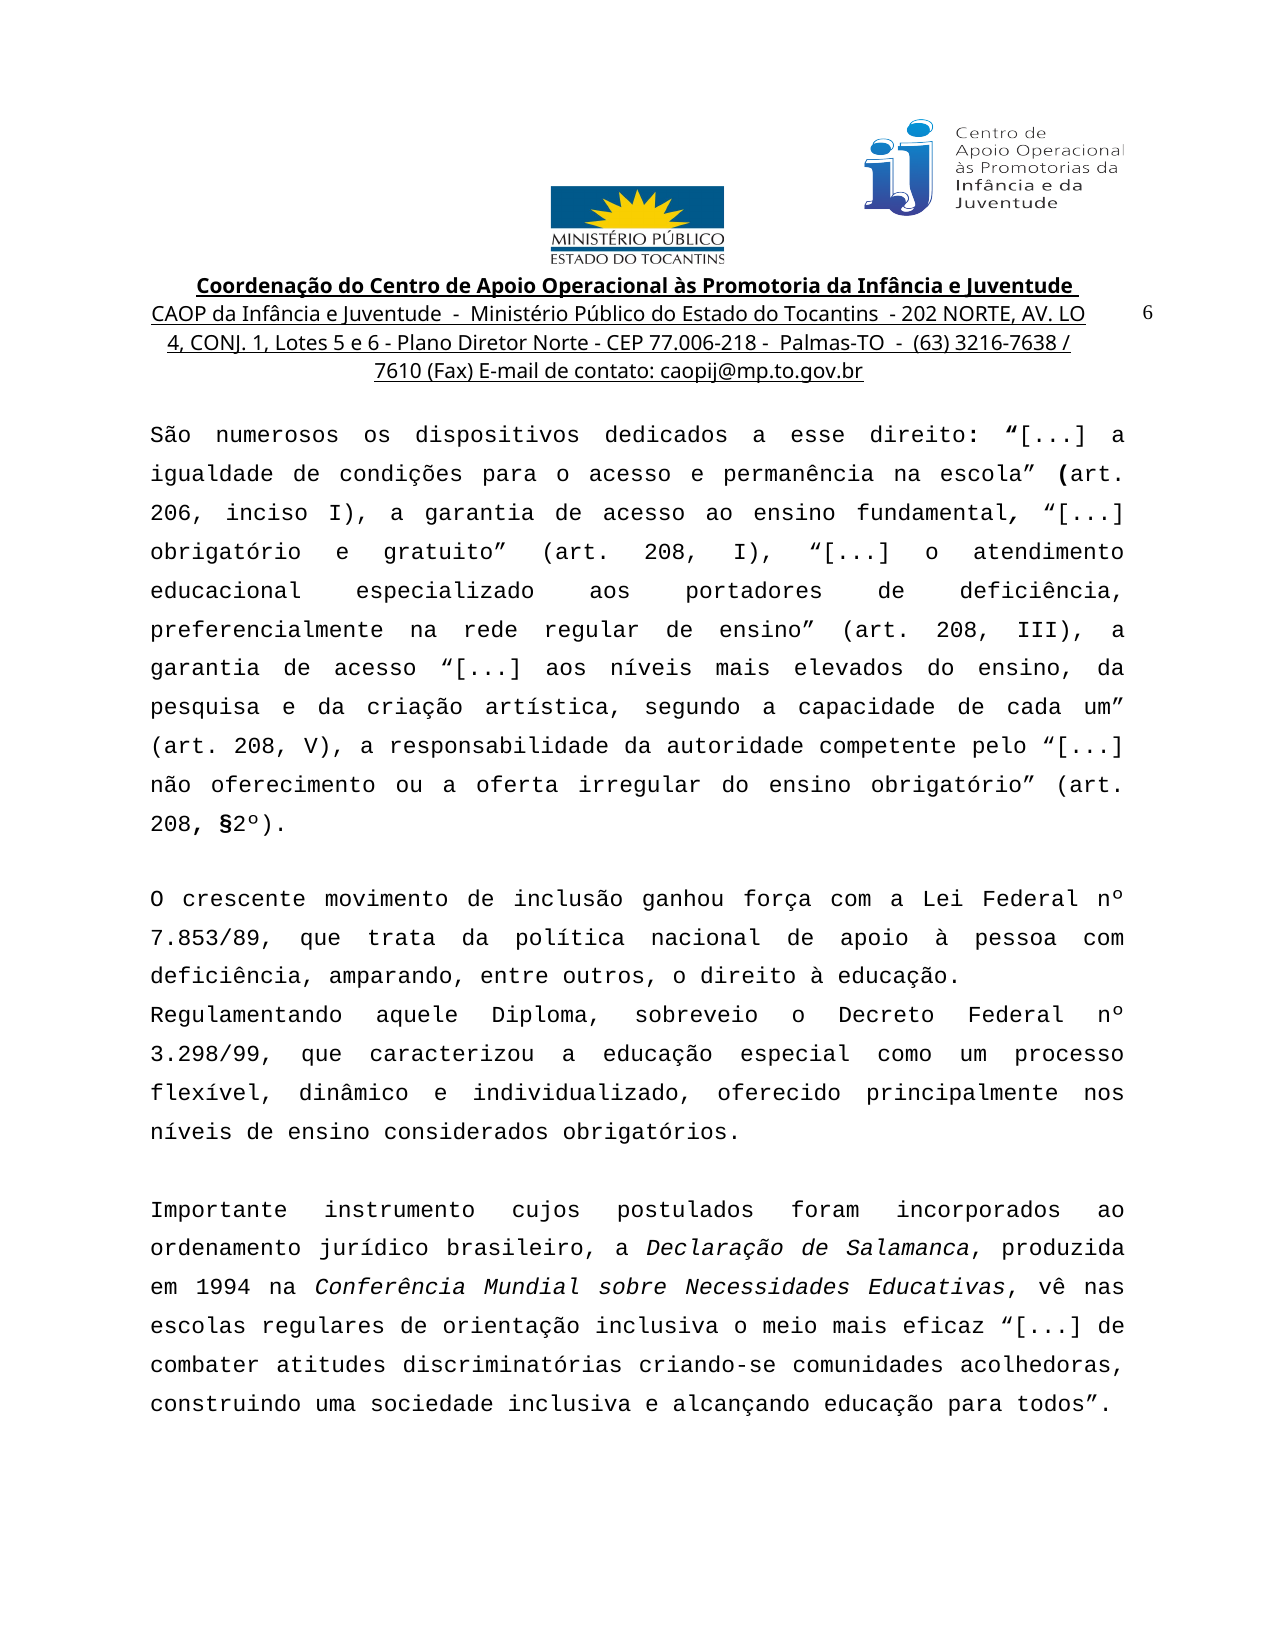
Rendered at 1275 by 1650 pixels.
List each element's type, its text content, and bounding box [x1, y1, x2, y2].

text Regulamentando aquele Diploma, sobreveio o Decreto Federal nº 3.298/99, que caracterizou a educação especial como um processo flexível, dinâmico e individualizado, oferecido principalmente nos níveis de ensino considerados obrigatórios. [150, 1004, 1125, 1146]
picture [864, 119, 1124, 216]
text São numerosos os dispositivos dedicados a esse direito: “[...] a igualdade de condições para o acesso e permanência na escola” (art. 206, inciso I), a garantia de acesso ao ensino fundamental, “[...] obrigatório e gratuito” (art. 208, I), “[...] o atendimento educacional especializado aos portadores de deficiência, preferencialmente na rede regular de ensino” (art. 208, III), a garantia de acesso “[...] aos níveis mais elevados do ensino, da pesquisa e da criação artística, segundo a capacidade de cada um” (art. 208, V), a responsabilidade da autoridade competente pelo “[...] não oferecimento ou a oferta irregular do ensino obrigatório” (art. 208, §2º). [150, 424, 1125, 838]
text Importante instrumento cujos postulados foram incorporados ao ordenamento jurídico brasileiro, a Declaração de Salamanca, produzida em 1994 na Conferência Mundial sobre Necessidades Educativas, vê nas escolas regulares de orientação inclusiva o meio mais eficaz “[...] de combater atitudes discriminatórias criando-se comunidades acolhedoras, construindo uma sociedade inclusiva e alcançando educação para todos”. [150, 1198, 1125, 1418]
picture [550, 186, 725, 264]
text O crescente movimento de inclusão ganhou força com a Lei Federal nº 7.853/89, que trata da política nacional de apoio à pessoa com deficiência, amparando, entre outros, o direito à educação. [150, 887, 1125, 991]
